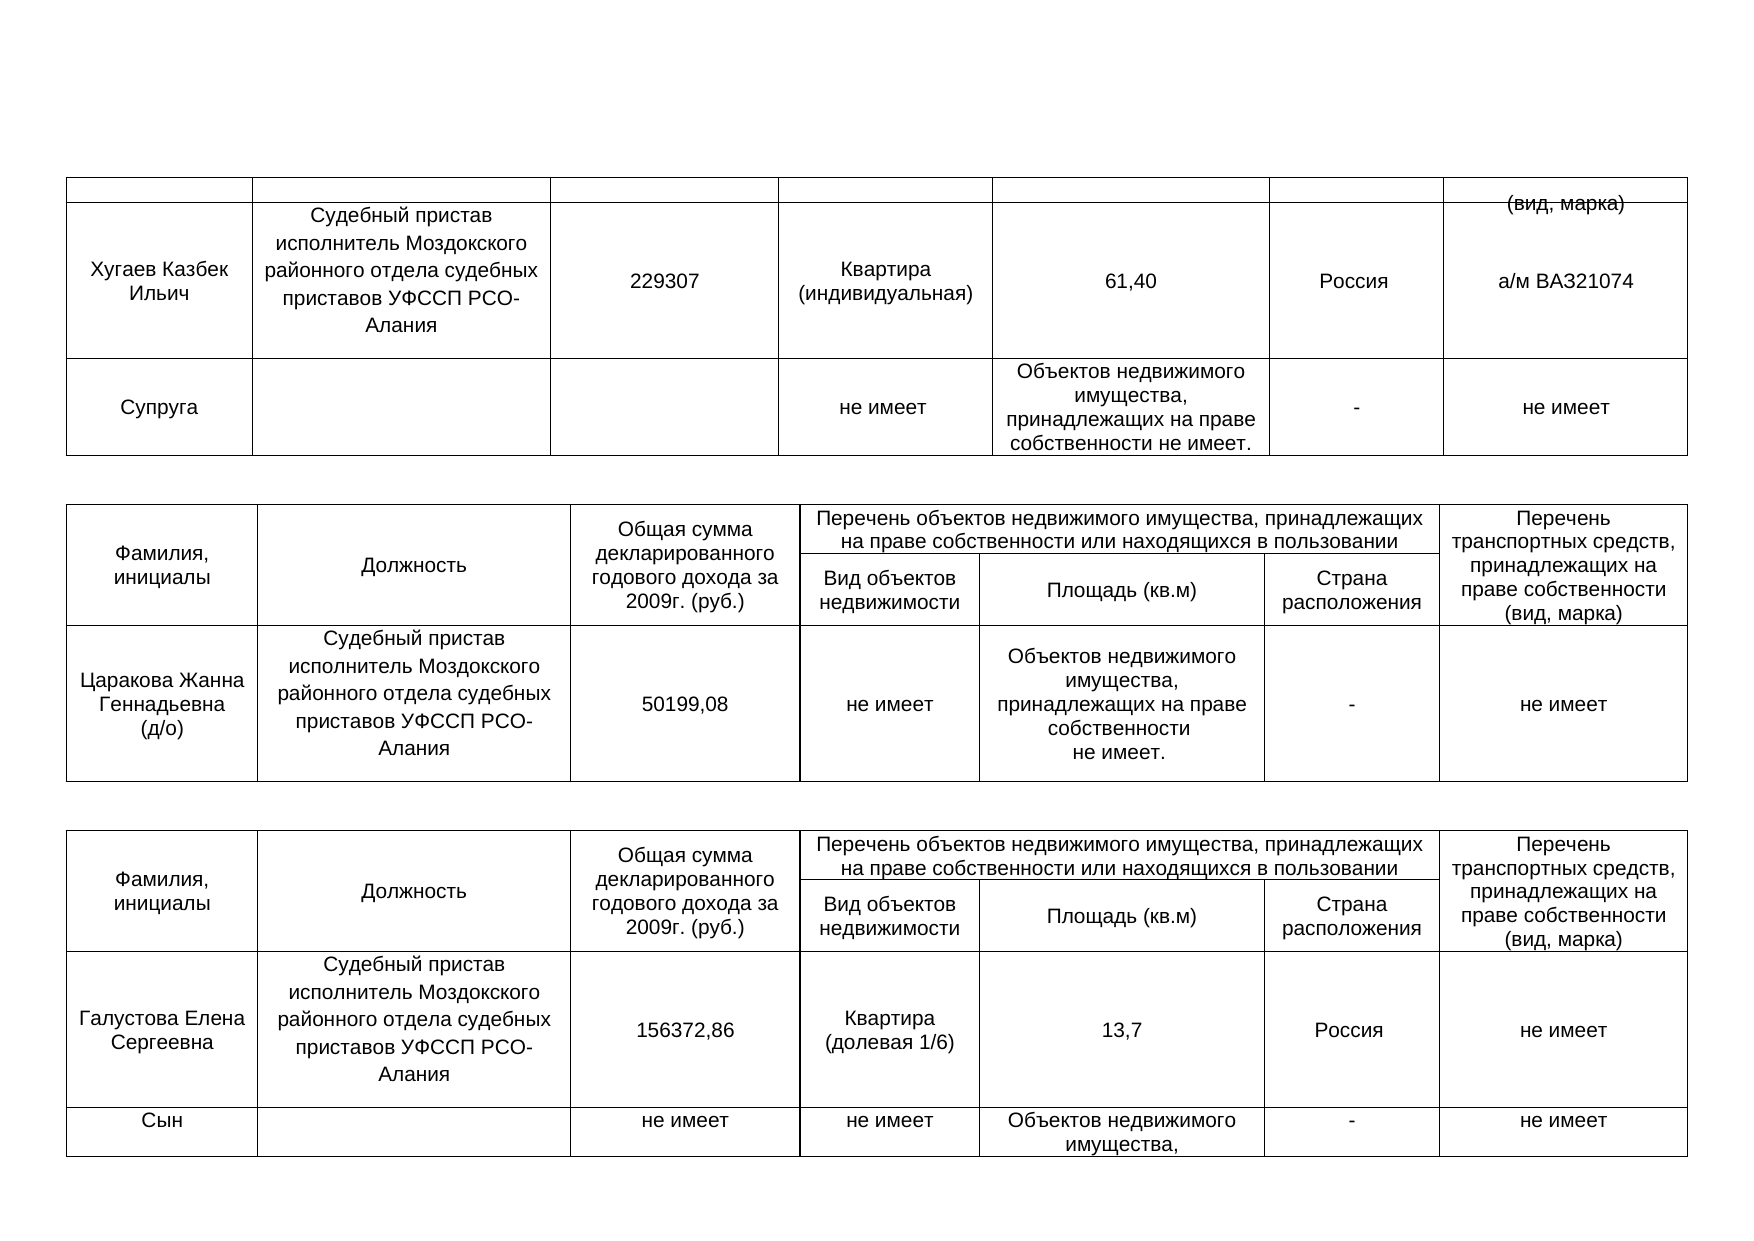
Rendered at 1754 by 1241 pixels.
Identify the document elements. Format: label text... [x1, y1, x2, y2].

table_header [253, 178, 550, 202]
table_cell Квартира (индивидуальная) [779, 203, 992, 358]
table_header Общая сумма декларированного годового дохода за 2009г. (руб.) [571, 505, 799, 625]
table_cell сын [67, 1108, 257, 1156]
table_cell [993, 178, 1269, 202]
table_cell 229307 [551, 203, 778, 358]
table_header Должность [258, 831, 570, 951]
table_cell 156372,86 [571, 952, 799, 1107]
table_cell Галустова Елена Сергеевна [67, 952, 257, 1107]
table_cell Объектов недвижимого имущества, принадлежащих на праве собственности не имеет. [980, 626, 1264, 781]
table_header Перечень транспортных средств, принадлежащих на праве собственности (вид, марка) [1444, 178, 1687, 202]
table_header Перечень объектов недвижимого имущества, принадлежащих на праве собственности или находящихся в пользовании [801, 505, 1439, 553]
table_cell не имеет [779, 359, 992, 455]
table_cell Объектов недвижимого имущества, [980, 1108, 1264, 1156]
table_cell Страна расположения [1265, 554, 1439, 625]
table_cell Вид объектов недвижимости [801, 554, 979, 625]
table_header Должность [258, 505, 570, 625]
table_cell не имеет [801, 1108, 979, 1156]
table_header Общая сумма декларированного годового дохода за 2009г. (руб.) [571, 831, 799, 951]
table_header Фамилия, инициалы [67, 505, 257, 625]
table_cell Страна расположения [1265, 880, 1439, 951]
table_cell [253, 359, 550, 455]
table_cell не имеет [1440, 626, 1687, 781]
table_cell [258, 1108, 570, 1156]
table_cell 13,7 [980, 952, 1264, 1107]
table_cell не имеет [571, 1108, 799, 1156]
table_header Фамилия, инициалы [67, 831, 257, 951]
table_cell Судебный пристав исполнитель Моздокского районного отдела судебных приставов УФССП РСО-Алания [253, 203, 550, 358]
table_cell [779, 178, 992, 202]
table_cell - [1265, 626, 1439, 781]
table_cell не имеет [1444, 359, 1687, 455]
table_cell [1270, 178, 1443, 202]
table_cell Царакова Жанна Геннадьевна (д/о) [67, 626, 257, 781]
table_header Перечень объектов недвижимого имущества, принадлежащих на праве собственности или находящихся в пользовании [801, 831, 1439, 879]
table_cell Площадь (кв.м) [980, 880, 1264, 951]
table_cell не имеет [1440, 1108, 1687, 1156]
table_cell а/м ВАЗ21074 [1444, 203, 1687, 358]
table_cell Россия [1265, 952, 1439, 1107]
table_cell Россия [1270, 203, 1443, 358]
table_cell супруга [67, 359, 252, 455]
table_cell 61,40 [993, 203, 1269, 358]
table_header Перечень транспортных средств, принадлежащих на праве собственности (вид, марка) [1440, 831, 1687, 951]
table_header Перечень транспортных средств, принадлежащих на праве собственности (вид, марка) [1440, 505, 1687, 625]
table_cell не имеет [1440, 952, 1687, 1107]
table_cell 50199,08 [571, 626, 799, 781]
table_cell Объектов недвижимого имущества, принадлежащих на праве собственности не имеет. [993, 359, 1269, 455]
table_cell Вид объектов недвижимости [801, 880, 979, 951]
table_header [551, 178, 778, 202]
table_header [67, 178, 252, 202]
table_cell Судебный пристав исполнитель Моздокского районного отдела судебных приставов УФССП РСО-Алания [258, 952, 570, 1107]
table_cell Судебный пристав исполнитель Моздокского районного отдела судебных приставов УФССП РСО-Алания [258, 626, 570, 781]
table_cell Хугаев Казбек Ильич [67, 203, 252, 358]
table_cell Площадь (кв.м) [980, 554, 1264, 625]
table_cell Квартира (долевая 1/6) [801, 952, 979, 1107]
table_cell [551, 359, 778, 455]
table_cell не имеет [801, 626, 979, 781]
table_cell - [1270, 359, 1443, 455]
table_cell - [1265, 1108, 1439, 1156]
